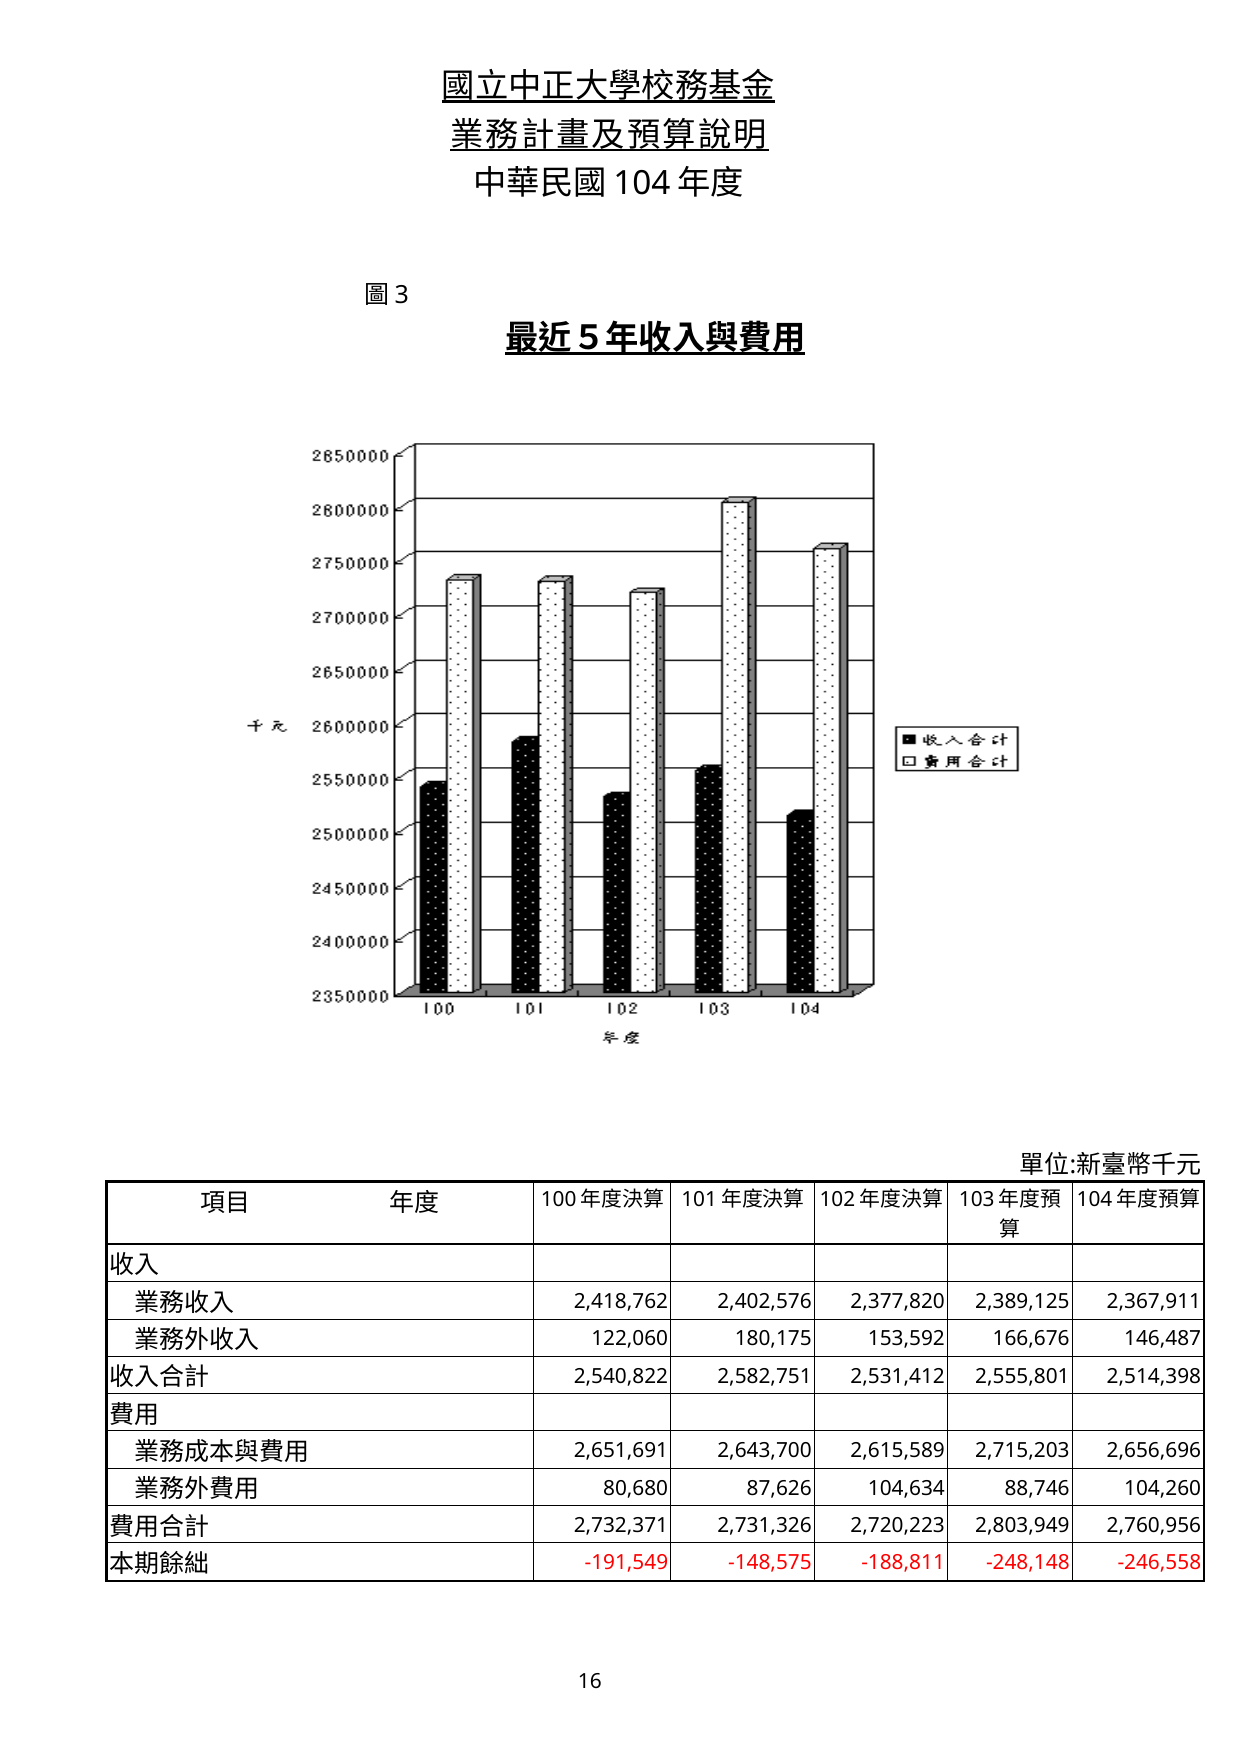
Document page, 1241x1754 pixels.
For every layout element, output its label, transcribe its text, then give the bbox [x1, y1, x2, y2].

table_cell [1037, 422, 1072, 457]
table_cell 2,715,203 [948, 1431, 1072, 1468]
table_cell [1072, 1075, 1204, 1110]
table_cell [1072, 663, 1204, 697]
table_cell [1072, 594, 1204, 628]
table_cell -188,811 [815, 1543, 947, 1579]
table_cell [1037, 359, 1072, 422]
table_cell [1037, 594, 1072, 628]
table_cell [1037, 457, 1072, 491]
table_cell [1037, 835, 1072, 869]
table_cell [1072, 359, 1204, 422]
table_cell [1072, 1041, 1204, 1075]
table_cell [106, 560, 218, 594]
table_cell [106, 800, 218, 835]
table_cell 業務外收入 [108, 1320, 533, 1356]
table_cell [948, 1110, 1072, 1144]
table_cell 2,732,371 [534, 1506, 670, 1542]
table_cell [534, 1139, 671, 1144]
table_cell [815, 1394, 947, 1430]
table_cell 收入 [108, 1245, 533, 1281]
table_cell [1073, 1394, 1203, 1430]
table_cell 80,680 [534, 1469, 670, 1505]
table_cell 87,626 [671, 1469, 814, 1505]
table_cell [1072, 422, 1204, 457]
table_cell 2,760,956 [1073, 1506, 1203, 1542]
table_cell 2,531,412 [815, 1357, 947, 1393]
table_cell 2,720,223 [815, 1506, 947, 1542]
table_cell 153,592 [815, 1320, 947, 1356]
table_cell [1072, 800, 1204, 835]
table_cell 費用 [108, 1394, 533, 1430]
table_cell [502, 1139, 533, 1144]
table_cell [1072, 835, 1204, 869]
table_cell 104年度預算 [1073, 1183, 1203, 1243]
table_cell 2,656,696 [1073, 1431, 1203, 1468]
table_cell [1073, 1245, 1203, 1281]
table_cell [1072, 560, 1204, 594]
table_cell 項目 年度 [108, 1183, 533, 1243]
table_cell [1072, 766, 1204, 800]
table_cell [106, 766, 218, 800]
table_cell [534, 1394, 670, 1430]
table_cell [1072, 491, 1204, 525]
table_cell [1037, 972, 1072, 1007]
table_cell 166,676 [948, 1320, 1072, 1356]
table_cell 費用合計 [108, 1506, 533, 1542]
table_cell [106, 1144, 411, 1180]
table_cell [106, 1007, 218, 1041]
table_cell -246,558 [1073, 1543, 1203, 1579]
table_cell [502, 1144, 533, 1180]
table_cell [1072, 732, 1204, 766]
table_cell [411, 1139, 502, 1144]
table_cell 最近５年收入與費用 [106, 311, 1204, 359]
table_cell 2,514,398 [1073, 1357, 1203, 1393]
table_cell 88,746 [948, 1469, 1072, 1505]
table_cell [106, 1041, 218, 1075]
table_cell 業務成本與費用 [108, 1431, 533, 1468]
table_cell [106, 629, 218, 663]
table_cell [1037, 560, 1072, 594]
table_cell [106, 732, 218, 766]
table_cell [1072, 869, 1204, 903]
table_cell 180,175 [671, 1320, 814, 1356]
table_cell [106, 663, 218, 697]
table_cell [1037, 869, 1072, 903]
picture [218, 359, 1036, 1139]
table_cell 2,367,911 [1073, 1282, 1203, 1318]
table_cell [1037, 766, 1072, 800]
table_cell [106, 457, 218, 491]
table_cell [1072, 697, 1204, 732]
table_cell [534, 1144, 671, 1180]
table_cell 146,487 [1073, 1320, 1203, 1356]
table_header [814, 275, 947, 311]
table_cell [106, 422, 218, 457]
table_cell 本期餘絀 [108, 1543, 533, 1579]
table_cell -148,575 [671, 1543, 814, 1579]
table_cell 2,540,822 [534, 1357, 670, 1393]
table_cell [411, 1144, 502, 1180]
table_cell [1037, 904, 1072, 938]
table_cell [1072, 457, 1204, 491]
table_header [534, 275, 671, 311]
table_cell 101年度決算 [671, 1183, 814, 1243]
table_cell 2,402,576 [671, 1282, 814, 1318]
table_header [109, 388, 218, 422]
table_cell [106, 1075, 218, 1110]
table_cell [1037, 732, 1072, 766]
table_cell 2,389,125 [948, 1282, 1072, 1318]
table_cell [1037, 697, 1072, 732]
table_cell [534, 1245, 670, 1281]
table_cell 2,377,820 [815, 1282, 947, 1318]
table_cell [1072, 1110, 1204, 1144]
table_cell [106, 904, 218, 938]
table_cell 100年度決算 [534, 1183, 670, 1243]
table_cell [1037, 491, 1072, 525]
table_cell [106, 938, 218, 972]
table_cell [106, 835, 218, 869]
table_cell [671, 1245, 814, 1281]
table_cell 2,418,762 [534, 1282, 670, 1318]
table_cell [1037, 525, 1072, 560]
table_cell 收入合計 [108, 1357, 533, 1393]
table_cell 業務收入 [108, 1282, 533, 1318]
table_cell [1037, 938, 1072, 972]
table_cell 2,803,949 [948, 1506, 1072, 1542]
table_header [502, 275, 533, 311]
table_cell 2,582,751 [671, 1357, 814, 1393]
table_header [671, 275, 814, 311]
table_cell [1037, 800, 1072, 835]
table_cell [1037, 1007, 1072, 1041]
table_cell 2,651,691 [534, 1431, 670, 1468]
table_cell -248,148 [948, 1543, 1072, 1579]
table_cell [814, 1139, 947, 1144]
table_cell [1072, 904, 1204, 938]
table_cell [106, 972, 218, 1007]
table_cell [1037, 1075, 1072, 1110]
table_cell [948, 1394, 1072, 1430]
table_cell [1037, 629, 1072, 663]
table_cell 2,555,801 [948, 1357, 1072, 1393]
table_header [411, 275, 502, 311]
table_cell [671, 1394, 814, 1430]
table_cell [106, 359, 218, 422]
table_cell [815, 1245, 947, 1281]
table_cell [671, 1139, 814, 1144]
table_cell 122,060 [534, 1320, 670, 1356]
table_cell [106, 594, 218, 628]
table_cell [106, 525, 218, 560]
table_cell [106, 869, 218, 903]
table_cell [106, 697, 218, 732]
table_header [948, 275, 1072, 311]
table_cell 104,260 [1073, 1469, 1203, 1505]
table_cell [106, 1110, 411, 1144]
table_cell 單位:新臺幣千元 [814, 1144, 1204, 1180]
table_cell 103年度預算 [948, 1183, 1072, 1243]
table_cell 2,643,700 [671, 1431, 814, 1468]
table_cell [1072, 938, 1204, 972]
table_cell [671, 1144, 814, 1180]
table_cell -191,549 [534, 1543, 670, 1579]
table_header [1072, 275, 1204, 311]
table_cell [1072, 972, 1204, 1007]
table_cell 業務外費用 [108, 1469, 533, 1505]
table_cell [948, 1245, 1072, 1281]
table_cell [106, 491, 218, 525]
table_cell [1072, 525, 1204, 560]
table_cell 2,731,326 [671, 1506, 814, 1542]
table_cell 2,615,589 [815, 1431, 947, 1468]
table_cell [1037, 663, 1072, 697]
table_header 圖3 [106, 275, 411, 311]
table_cell [1037, 1041, 1072, 1075]
table_cell 104,634 [815, 1469, 947, 1505]
table_cell [1072, 629, 1204, 663]
table_cell [1072, 1007, 1204, 1041]
table_cell 102年度決算 [815, 1183, 947, 1243]
